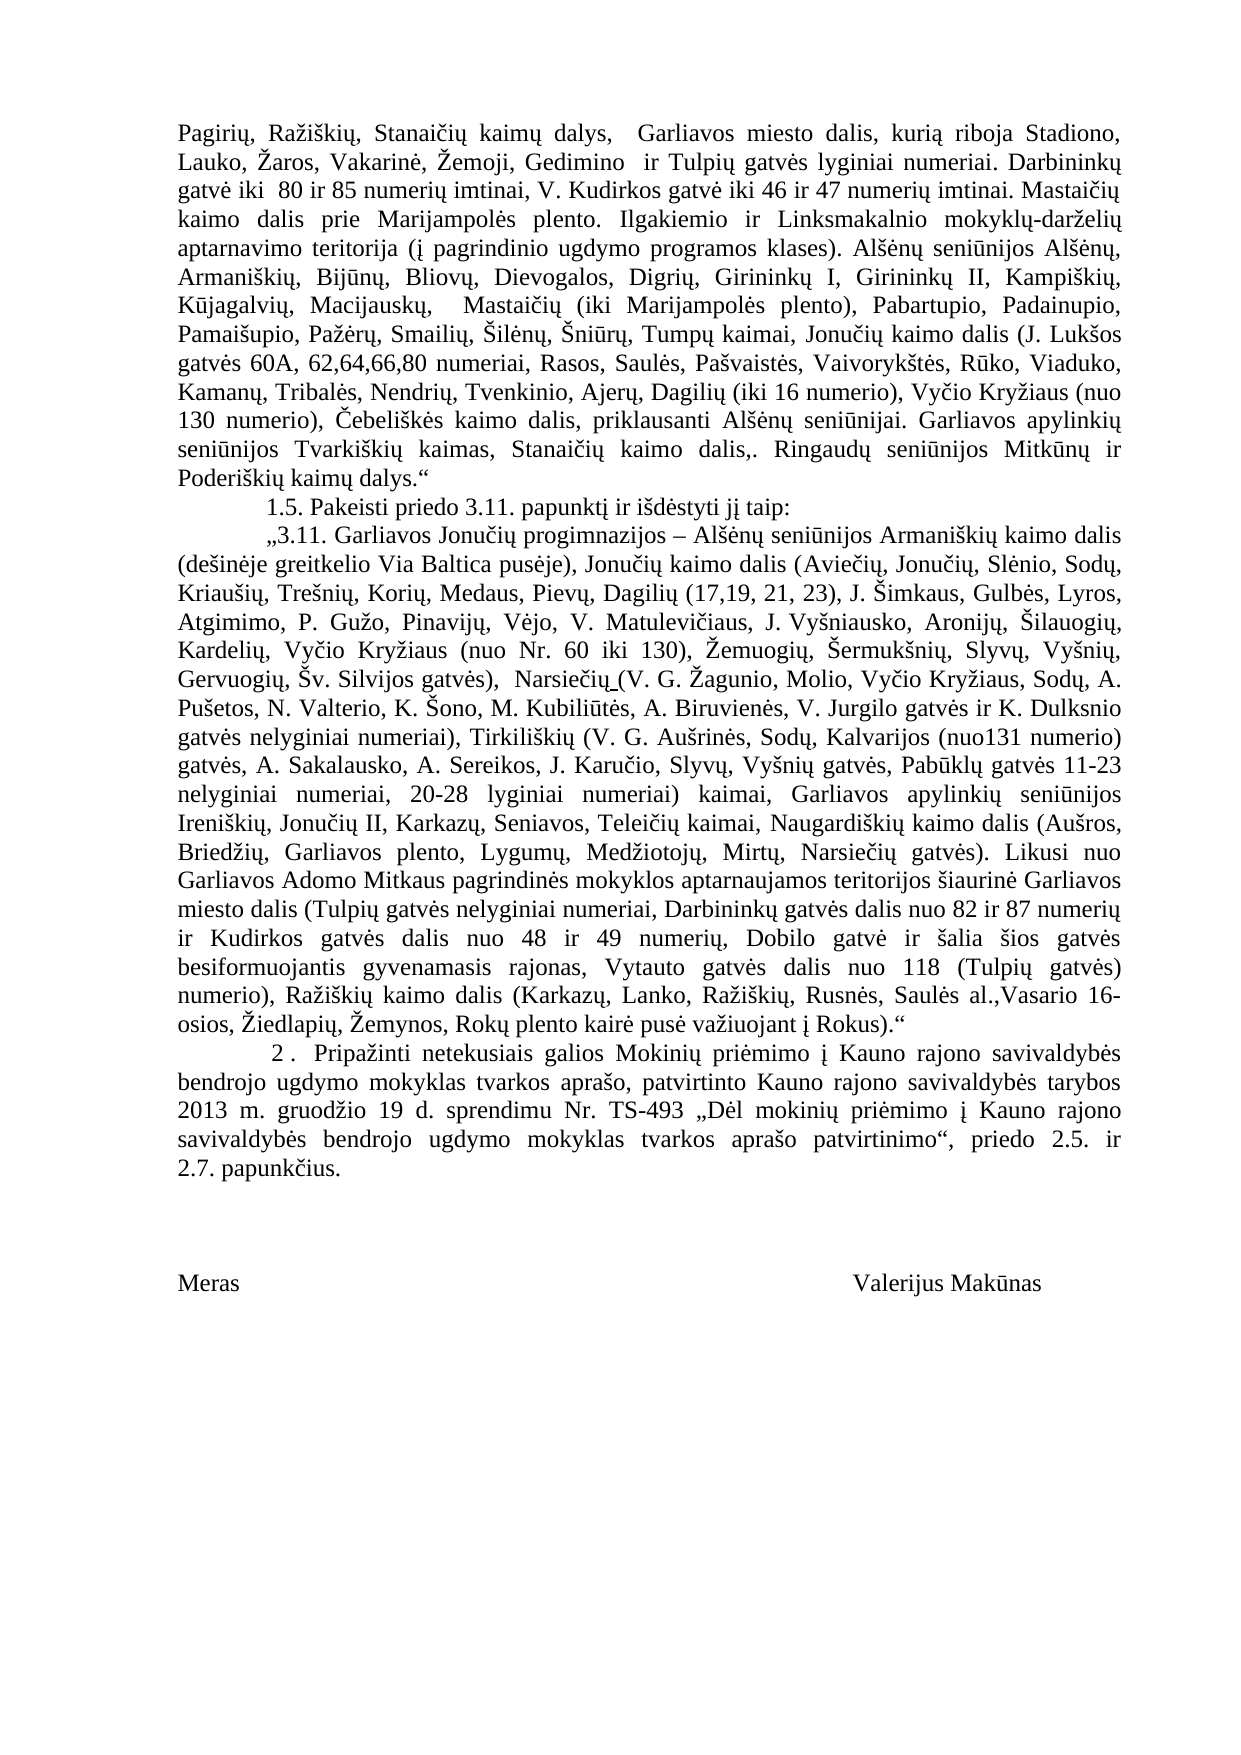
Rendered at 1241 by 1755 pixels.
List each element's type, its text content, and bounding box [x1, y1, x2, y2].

text 1.5. Pakeisti priedo 3.11. papunktį ir išdėstyti jį taip: [177, 492, 1122, 521]
text Meras Valerijus Makūnas [177, 1268, 1122, 1297]
text „3.11. Garliavos Jonučių progimnazijos – Alšėnų seniūnijos Armaniškių kaimo dalis (dešinėje greitkelio Via Baltica pusėje), Jonučių kaimo dalis (Aviečių, Jonučių, Slėnio, Sodų, Kriaušių, Trešnių, Korių, Medaus, Pievų, Dagilių (17,19, 21, 23), J. Šimkaus, Gulbės, Lyros, Atgimimo, P. Gužo, Pinavijų, Vėjo, V. Matulevičiaus, J. Vyšniausko, Aronijų, Šilauogių, Kardelių, Vyčio Kryžiaus (nuo Nr. 60 iki 130), Žemuogių, Šermukšnių, Slyvų, Vyšnių, Gervuogių, Šv. Silvijos gatvės), Narsiečių (V. G. Žagunio, Molio, Vyčio Kryžiaus, Sodų, A. Pušetos, N. Valterio, K. Šono, M. Kubiliūtės, A. Biruvienės, V. Jurgilo gatvės ir K. Dulksnio gatvės nelyginiai numeriai), Tirkiliškių (V. G. Aušrinės, Sodų, Kalvarijos (nuo131 numerio) gatvės, A. Sakalausko, A. Sereikos, J. Karučio, Slyvų, Vyšnių gatvės, Pabūklų gatvės 11-23 nelyginiai numeriai, 20-28 lyginiai numeriai) kaimai, Garliavos apylinkių seniūnijos Ireniškių, Jonučių II, Karkazų, Seniavos, Teleičių kaimai, Naugardiškių kaimo dalis (Aušros, Briedžių, Garliavos plento, Lygumų, Medžiotojų, Mirtų, Narsiečių gatvės). Likusi nuo Garliavos Adomo Mitkaus pagrindinės mokyklos aptarnaujamos teritorijos šiaurinė Garliavos miesto dalis (Tulpių gatvės nelyginiai numeriai, Darbininkų gatvės dalis nuo 82 ir 87 numerių ir Kudirkos gatvės dalis nuo 48 ir 49 numerių, Dobilo gatvė ir šalia šios gatvės besiformuojantis gyvenamasis rajonas, Vytauto gatvės dalis nuo 118 (Tulpių gatvės) numerio), Ražiškių kaimo dalis (Karkazų, Lanko, Ražiškių, Rusnės, Saulės al.,Vasario 16-osios, Žiedlapių, Žemynos, Rokų plento kairė pusė važiuojant į Rokus).“ [177, 521, 1122, 1038]
text 2. Pripažinti netekusiais galios Mokinių priėmimo į Kauno rajono savivaldybės bendrojo ugdymo mokyklas tvarkos aprašo, patvirtinto Kauno rajono savivaldybės tarybos 2013 m. gruodžio 19 d. sprendimu Nr. TS-493 „Dėl mokinių priėmimo į Kauno rajono savivaldybės bendrojo ugdymo mokyklas tvarkos aprašo patvirtinimo“, priedo 2.5. ir 2.7. papunkčius. [177, 1038, 1122, 1182]
text Pagirių, Ražiškių, Stanaičių kaimų dalys, Garliavos miesto dalis, kurią riboja Stadiono, Lauko, Žaros, Vakarinė, Žemoji, Gedimino ir Tulpių gatvės lyginiai numeriai. Darbininkų gatvė iki 80 ir 85 numerių imtinai, V. Kudirkos gatvė iki 46 ir 47 numerių imtinai. Mastaičių kaimo dalis prie Marijampolės plento. Ilgakiemio ir Linksmakalnio mokyklų-darželių aptarnavimo teritorija (į pagrindinio ugdymo programos klases). Alšėnų seniūnijos Alšėnų, Armaniškių, Bijūnų, Bliovų, Dievogalos, Digrių, Girininkų I, Girininkų II, Kampiškių, Kūjagalvių, Macijauskų, Mastaičių (iki Marijampolės plento), Pabartupio, Padainupio, Pamaišupio, Pažėrų, Smailių, Šilėnų, Šniūrų, Tumpų kaimai, Jonučių kaimo dalis (J. Lukšos gatvės 60A, 62,64,66,80 numeriai, Rasos, Saulės, Pašvaistės, Vaivorykštės, Rūko, Viaduko, Kamanų, Tribalės, Nendrių, Tvenkinio, Ajerų, Dagilių (iki 16 numerio), Vyčio Kryžiaus (nuo 130 numerio), Čebeliškės kaimo dalis, priklausanti Alšėnų seniūnijai. Garliavos apylinkių seniūnijos Tvarkiškių kaimas, Stanaičių kaimo dalis,. Ringaudų seniūnijos Mitkūnų ir Poderiškių kaimų dalys.“ [177, 118, 1122, 492]
